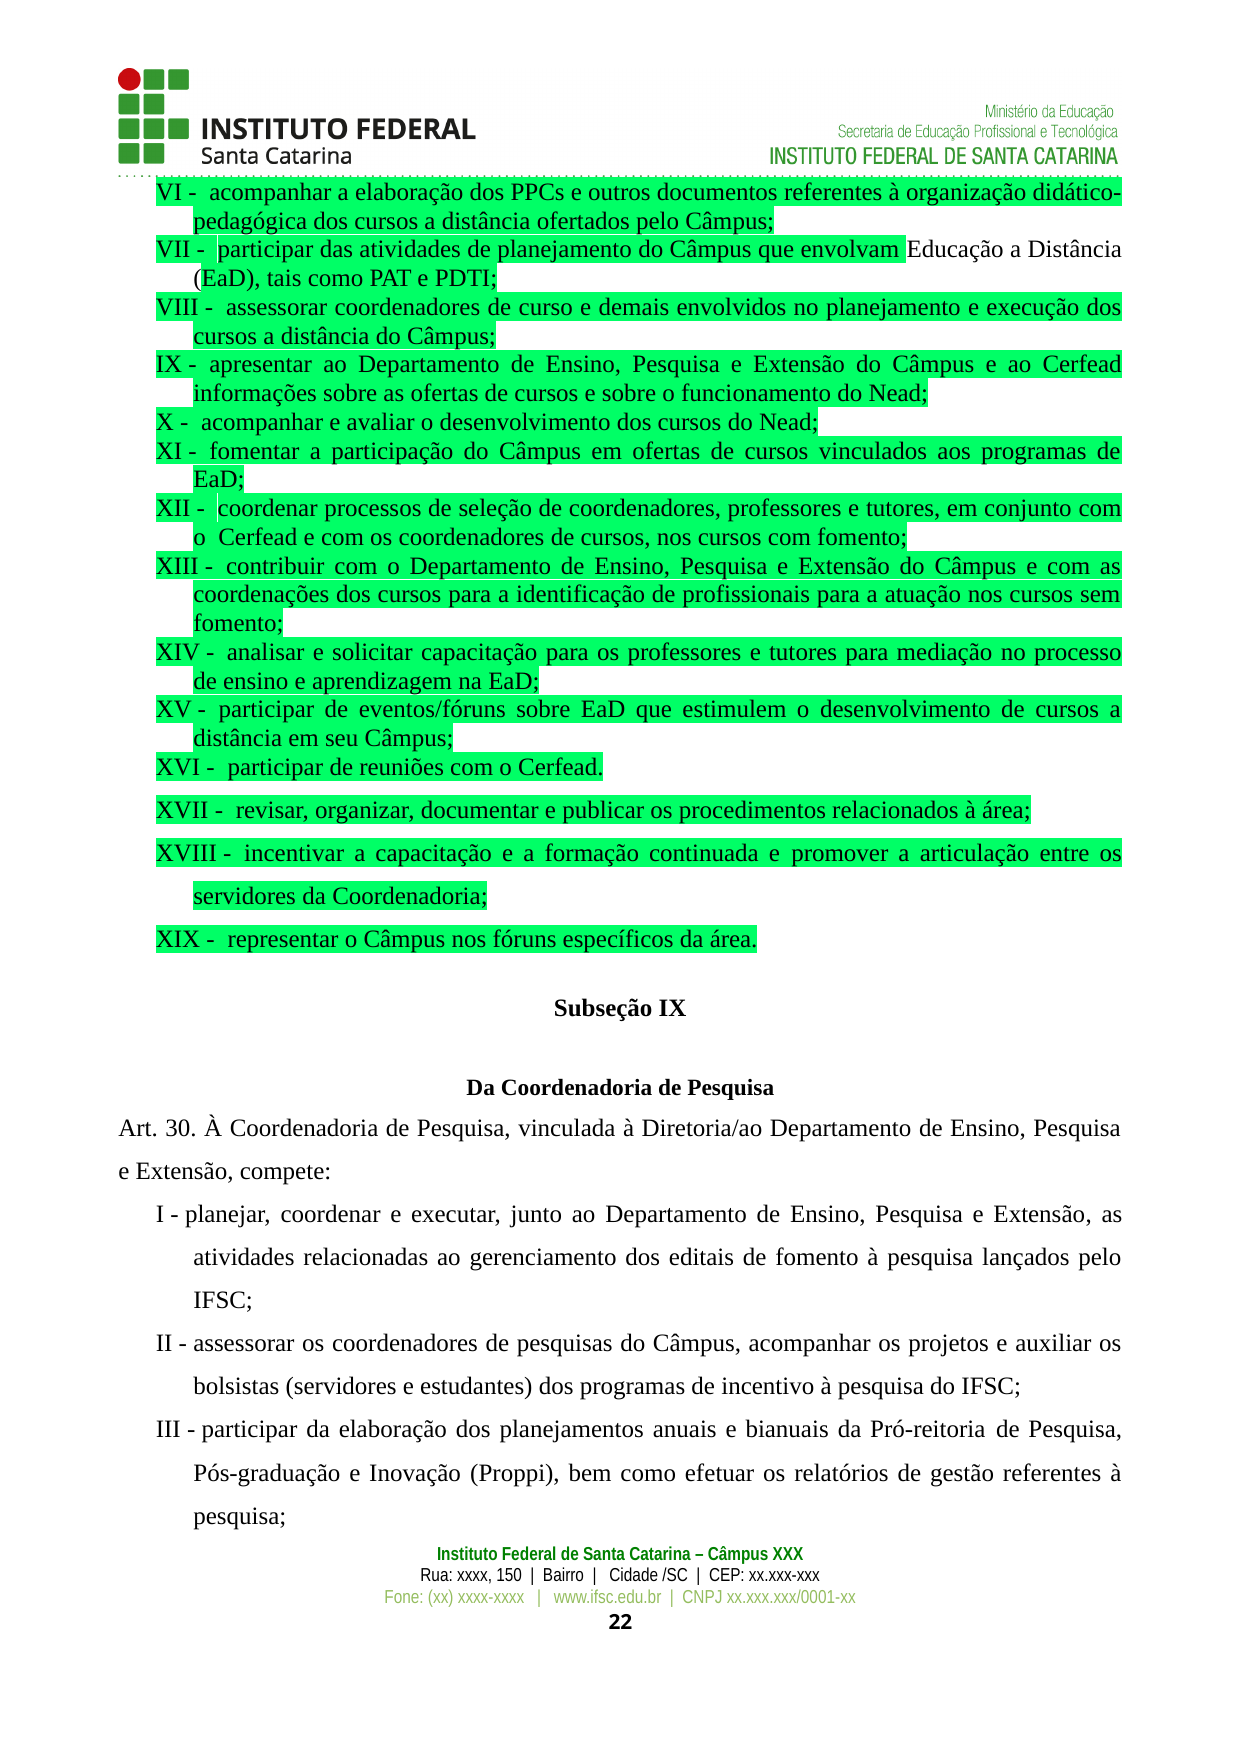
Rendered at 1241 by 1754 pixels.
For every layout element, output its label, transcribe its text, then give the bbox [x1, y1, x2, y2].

subtitle Da Coordenadoria de Pesquisa [118, 1073, 1122, 1100]
list assessorar coordenadores de curso e demais envolvidos no planejamento e execução dos cursos a distância do Câmpus; [156, 292, 1122, 349]
list participar de reuniões com o Cerfead. [156, 752, 1122, 781]
list planejar, coordenar e executar, junto ao Departamento de Ensino, Pesquisa e Extensão, as atividades relacionadas ao gerenciamento dos editais de fomento à pesquisa lançados pelo IFSC; [156, 1199, 1122, 1314]
list analisar e solicitar capacitação para os professores e tutores para mediação no processo de ensino e aprendizagem na EaD; [156, 637, 1122, 694]
list participar da elaboração dos planejamentos anuais e bianuais da Pró-reitoria de Pesquisa, Pós-graduação e Inovação (Proppi), bem como efetuar os relatórios de gestão referentes à pesquisa; [156, 1414, 1122, 1529]
list fomentar a participação do Câmpus em ofertas de cursos vinculados aos programas de EaD; [156, 436, 1122, 493]
list participar das atividades de planejamento do Câmpus que envolvam Educação a Distância (EaD), tais como PAT e PDTI; [156, 234, 1122, 292]
list incentivar a capacitação e a formação continuada e promover a articulação entre os servidores da Coordenadoria; [156, 838, 1122, 910]
subtitle Subseção IX [118, 993, 1122, 1021]
picture [118, 68, 1123, 177]
list representar o Câmpus nos fóruns específicos da área. [156, 924, 1122, 953]
list participar de eventos/fóruns sobre EaD que estimulem o desenvolvimento de cursos a distância em seu Câmpus; [156, 694, 1122, 752]
list contribuir com o Departamento de Ensino, Pesquisa e Extensão do Câmpus e com as coordenações dos cursos para a identificação de profissionais para a atuação nos cursos sem fomento; [156, 551, 1122, 637]
list assessorar os coordenadores de pesquisas do Câmpus, acompanhar os projetos e auxiliar os bolsistas (servidores e estudantes) dos programas de incentivo à pesquisa do IFSC; [156, 1328, 1122, 1400]
text Art. 30. À Coordenadoria de Pesquisa, vinculada à Diretoria/ao Departamento de Ensino, Pesquisa e Extensão, compete: [118, 1113, 1122, 1184]
list coordenar processos de seleção de coordenadores, professores e tutores, em conjunto com o Cerfead e com os coordenadores de cursos, nos cursos com fomento; [156, 493, 1122, 551]
list revisar, organizar, documentar e publicar os procedimentos relacionados à área; [156, 795, 1122, 824]
list apresentar ao Departamento de Ensino, Pesquisa e Extensão do Câmpus e ao Cerfead informações sobre as ofertas de cursos e sobre o funcionamento do Nead; [156, 349, 1122, 407]
list acompanhar e avaliar o desenvolvimento dos cursos do Nead; [156, 407, 1122, 436]
list acompanhar a elaboração dos PPCs e outros documentos referentes à organização didático-pedagógica dos cursos a distância ofertados pelo Câmpus; [156, 177, 1122, 234]
